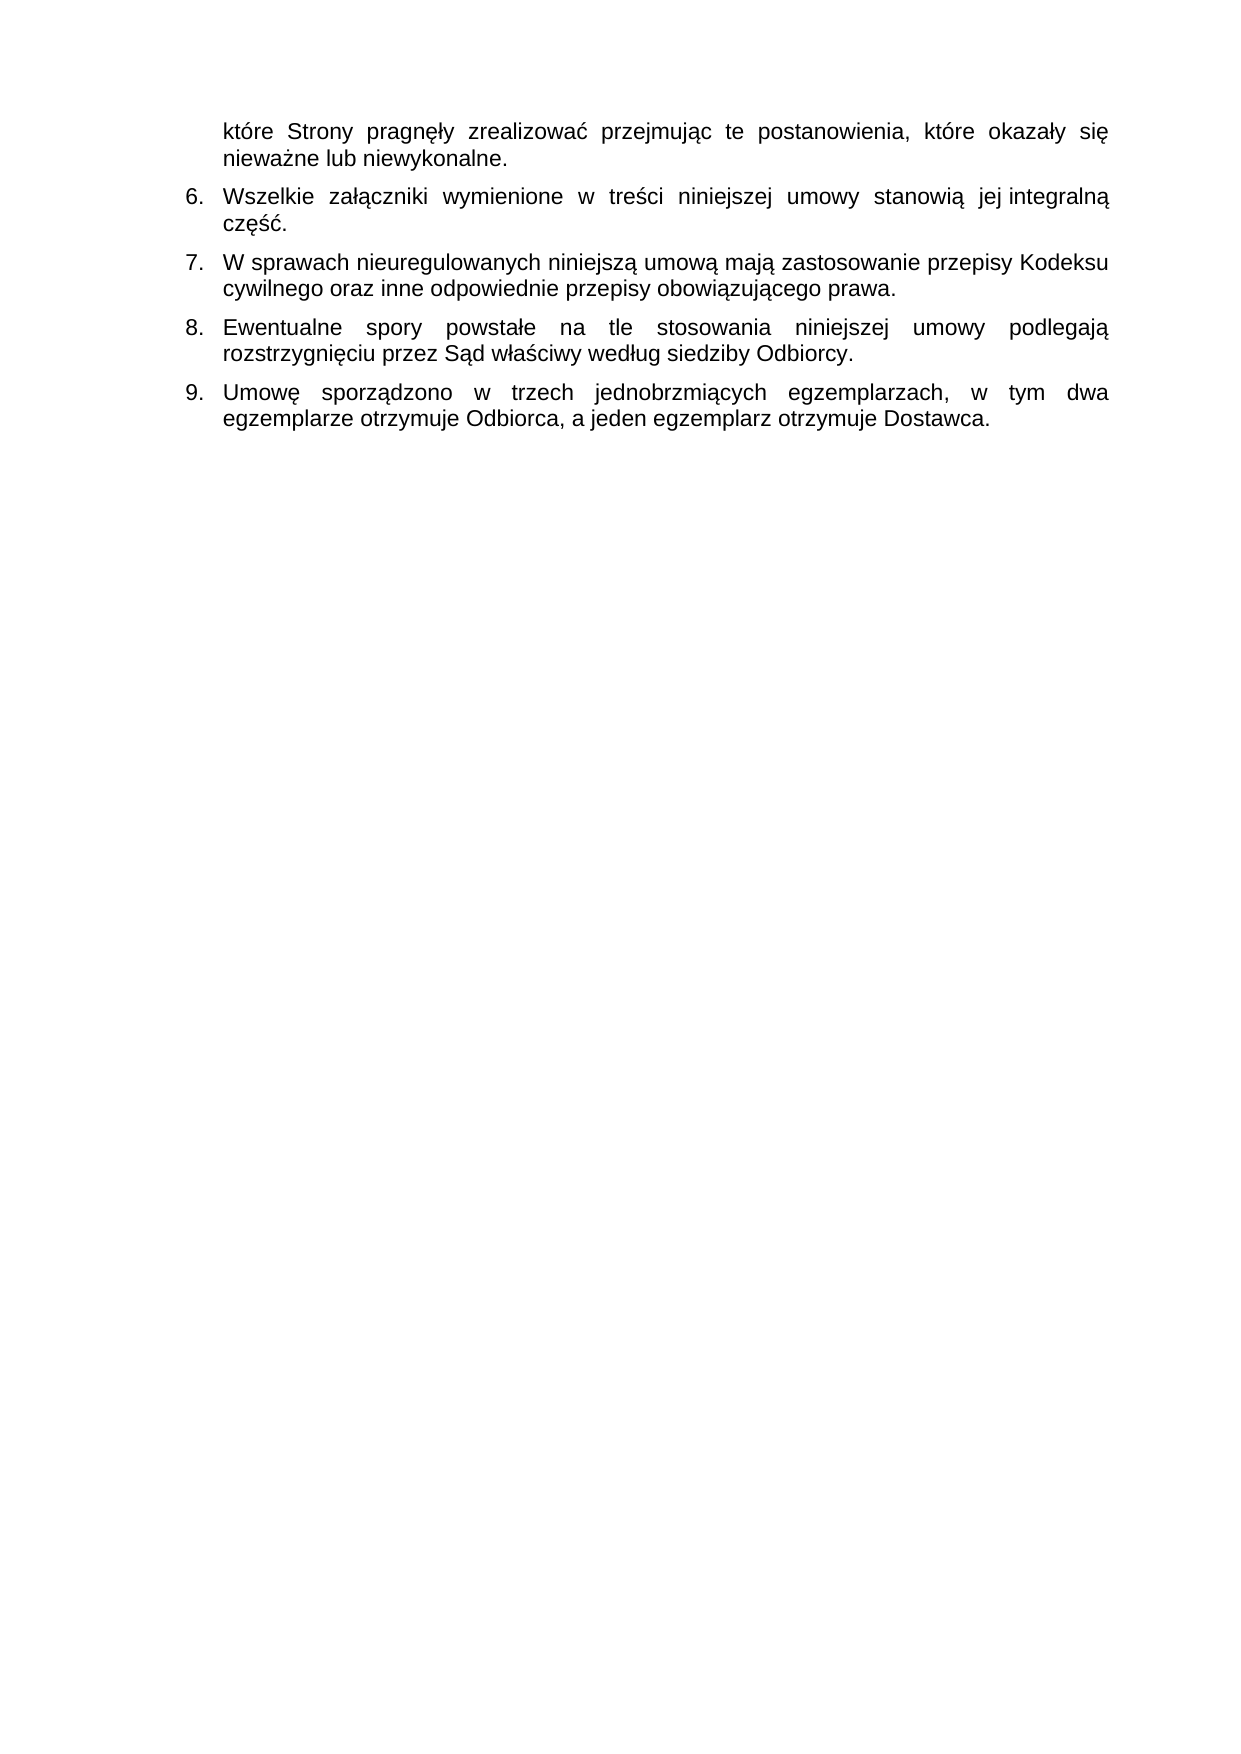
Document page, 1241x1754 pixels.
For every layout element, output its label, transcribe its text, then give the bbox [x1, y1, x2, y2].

list które Strony pragnęły zrealizować przejmując te postanowienia, które okazały się nieważne lub niewykonalne. [185, 118, 1109, 171]
list Wszelkie załączniki wymienione w treści niniejszej umowy stanowią jej integralną część. [185, 183, 1109, 236]
list W sprawach nieuregulowanych niniejszą umową mają zastosowanie przepisy Kodeksu cywilnego oraz inne odpowiednie przepisy obowiązującego prawa. [185, 248, 1109, 301]
list Ewentualne spory powstałe na tle stosowania niniejszej umowy podlegają rozstrzygnięciu przez Sąd właściwy według siedziby Odbiorcy. [185, 314, 1109, 366]
list Umowę sporządzono w trzech jednobrzmiących egzemplarzach, w tym dwa egzemplarze otrzymuje Odbiorca, a jeden egzemplarz otrzymuje Dostawca. [185, 379, 1109, 432]
